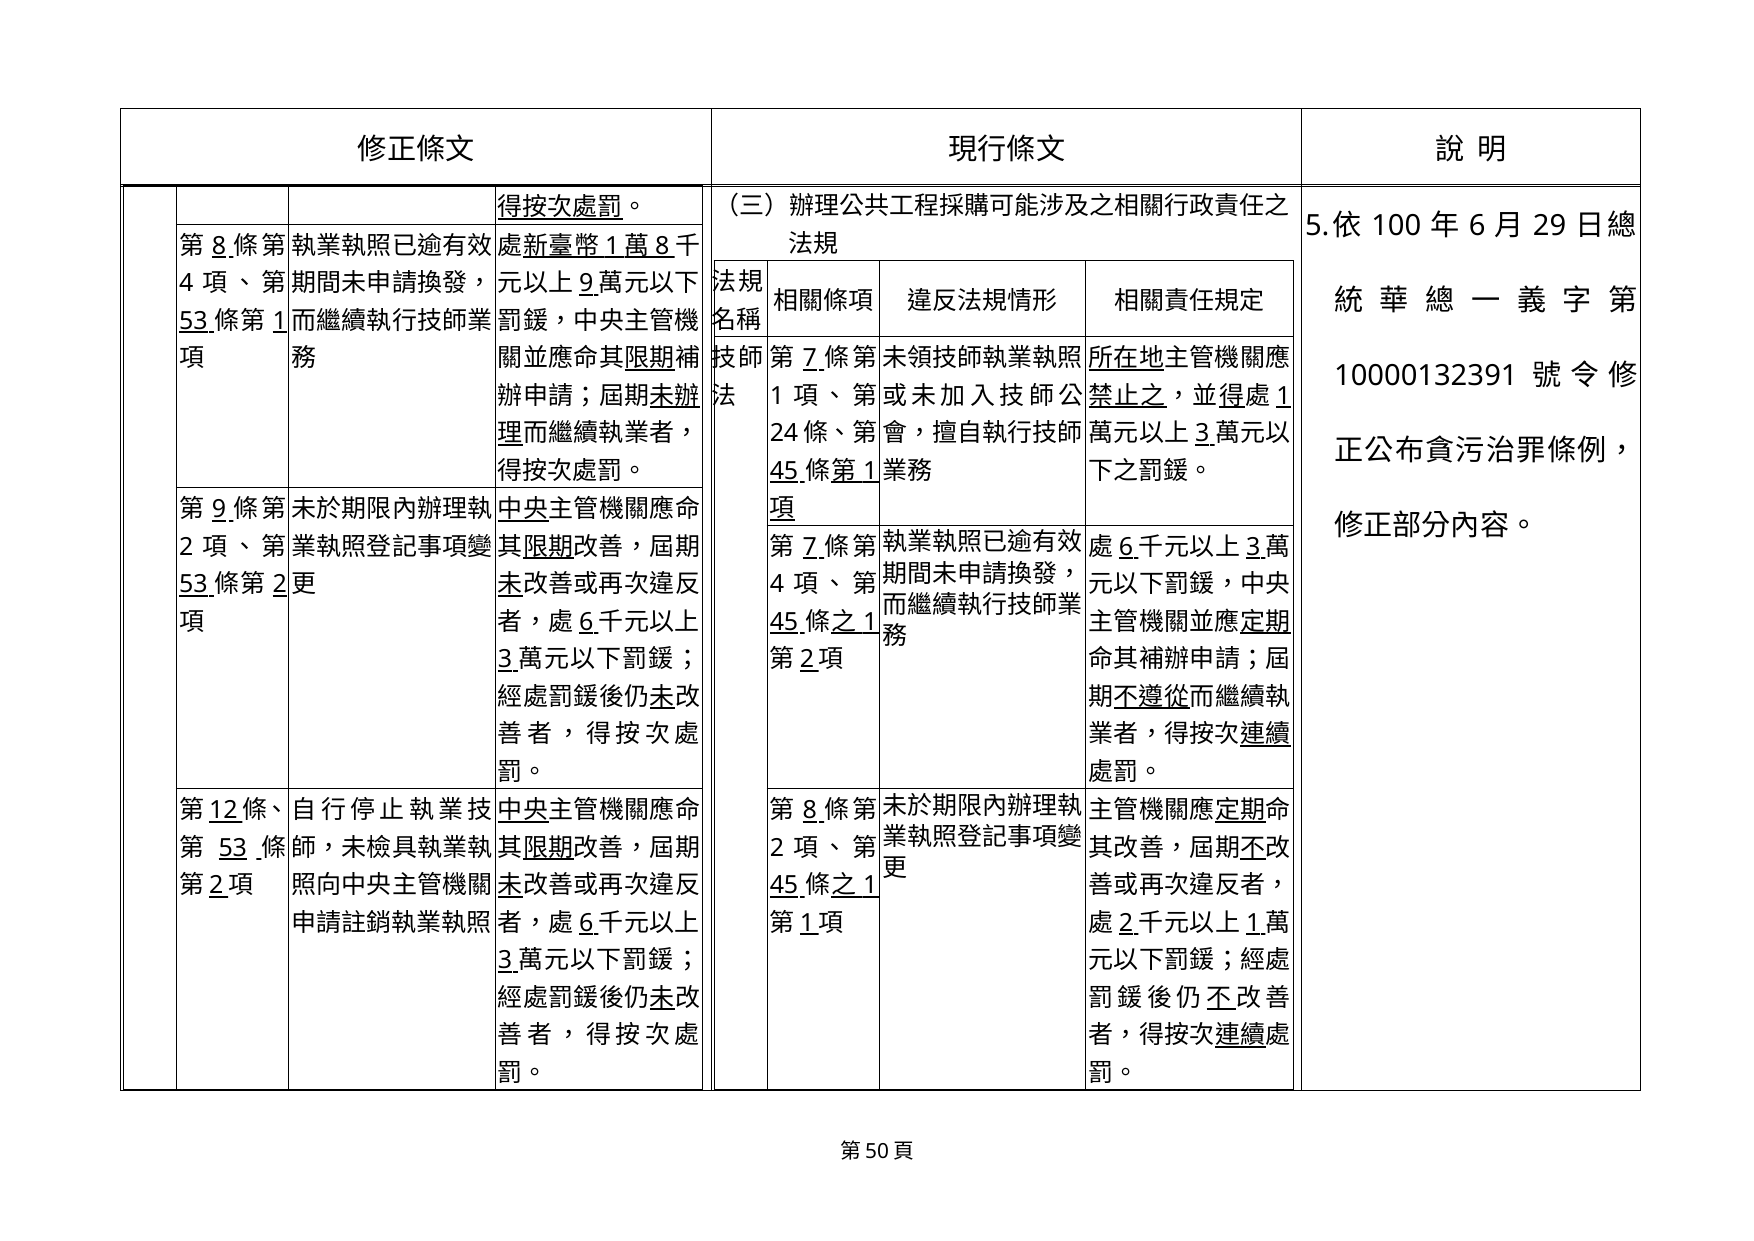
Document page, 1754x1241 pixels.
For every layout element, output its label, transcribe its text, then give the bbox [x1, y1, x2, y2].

table_cell 5.依100年6月29日總統華總一義字第10000132391號令修正公布貪污治罪條例，修正部分內容。 [1302, 187, 1640, 1090]
table_header 相關條項 [768, 261, 879, 336]
table_cell 技師法 [124, 187, 176, 1089]
table_header 法規名稱 [715, 261, 767, 336]
table_cell 處新臺幣1萬8千元以上9萬元以下罰鍰，中央主管機關並應命其限期補辦申請；屆期未辦理而繼續執業者，得按次處罰。 [496, 225, 702, 487]
table_header 現行條文 [712, 109, 1301, 184]
table_cell （三）辦理公共工程採購可能涉及之相關行政責任之法規 [712, 187, 1301, 1090]
table_header 修正條文 [121, 109, 711, 184]
table_cell [289, 187, 495, 224]
table_cell 中央主管機關應命其限期改善，屆期未改善或再次違反者，處6千元以上3萬元以下罰鍰；經處罰鍰後仍未改善者，得按次處罰。 [496, 488, 702, 788]
table_cell 未於期限內辦理執業執照登記事項變更 [289, 488, 495, 788]
table_cell 執業執照已逾有效期間未申請換發，而繼續執行技師業務 [289, 225, 495, 487]
table_cell 主管機關應定期命其改善，屆期不改善或再次違反者，處2千元以上1萬元以下罰鍰；經處罰鍰後仍不改善者，得按次連續處罰。 [1086, 789, 1293, 1089]
table_cell 所在地主管機關應禁止之，並得處1萬元以上3萬元以下之罰鍰。 [1086, 337, 1293, 525]
table_cell [177, 187, 288, 224]
table_cell 處6千元以上3萬元以下罰鍰，中央主管機關並應定期命其補辦申請；屆期不遵從而繼續執業者，得按次連續處罰。 [1086, 526, 1293, 788]
table_cell 得按次處罰。 [496, 187, 702, 224]
table_cell 第7條第1項、第24條、第45條第1項 [768, 337, 879, 525]
table_header 違反法規情形 [880, 261, 1085, 336]
table_cell 第12條、 第53條第2項 [177, 789, 288, 1089]
table_header 相關責任規定 [1086, 261, 1293, 336]
table_cell 第7條第4項、第45條之1第2項 [768, 526, 879, 788]
table_cell 未於期限內辦理執業執照登記事項變更 [880, 789, 1085, 1089]
table_cell 第8條第2項、第45條之1第1項 [768, 789, 879, 1089]
table_header 說 明 [1302, 109, 1640, 184]
table_cell [703, 187, 711, 1090]
table_cell 執業執照已逾有效期間未申請換發，而繼續執行技師業務 [880, 526, 1085, 788]
table_cell 中央主管機關應命其限期改善，屆期未改善或再次違反者，處6千元以上3萬元以下罰鍰；經處罰鍰後仍未改善者，得按次處罰。 [496, 789, 702, 1089]
table_cell 技師法 [715, 337, 767, 1089]
table_cell 第8條第4項、第53條第1項 [177, 225, 288, 487]
table_cell 未領技師執業執照或未加入技師公會，擅自執行技師業務 [880, 337, 1085, 525]
table_cell 第9條第2項、第53條第2項 [177, 488, 288, 788]
table_cell 自行停止執業技師，未檢具執業執照向中央主管機關申請註銷執業執照 [289, 789, 495, 1089]
